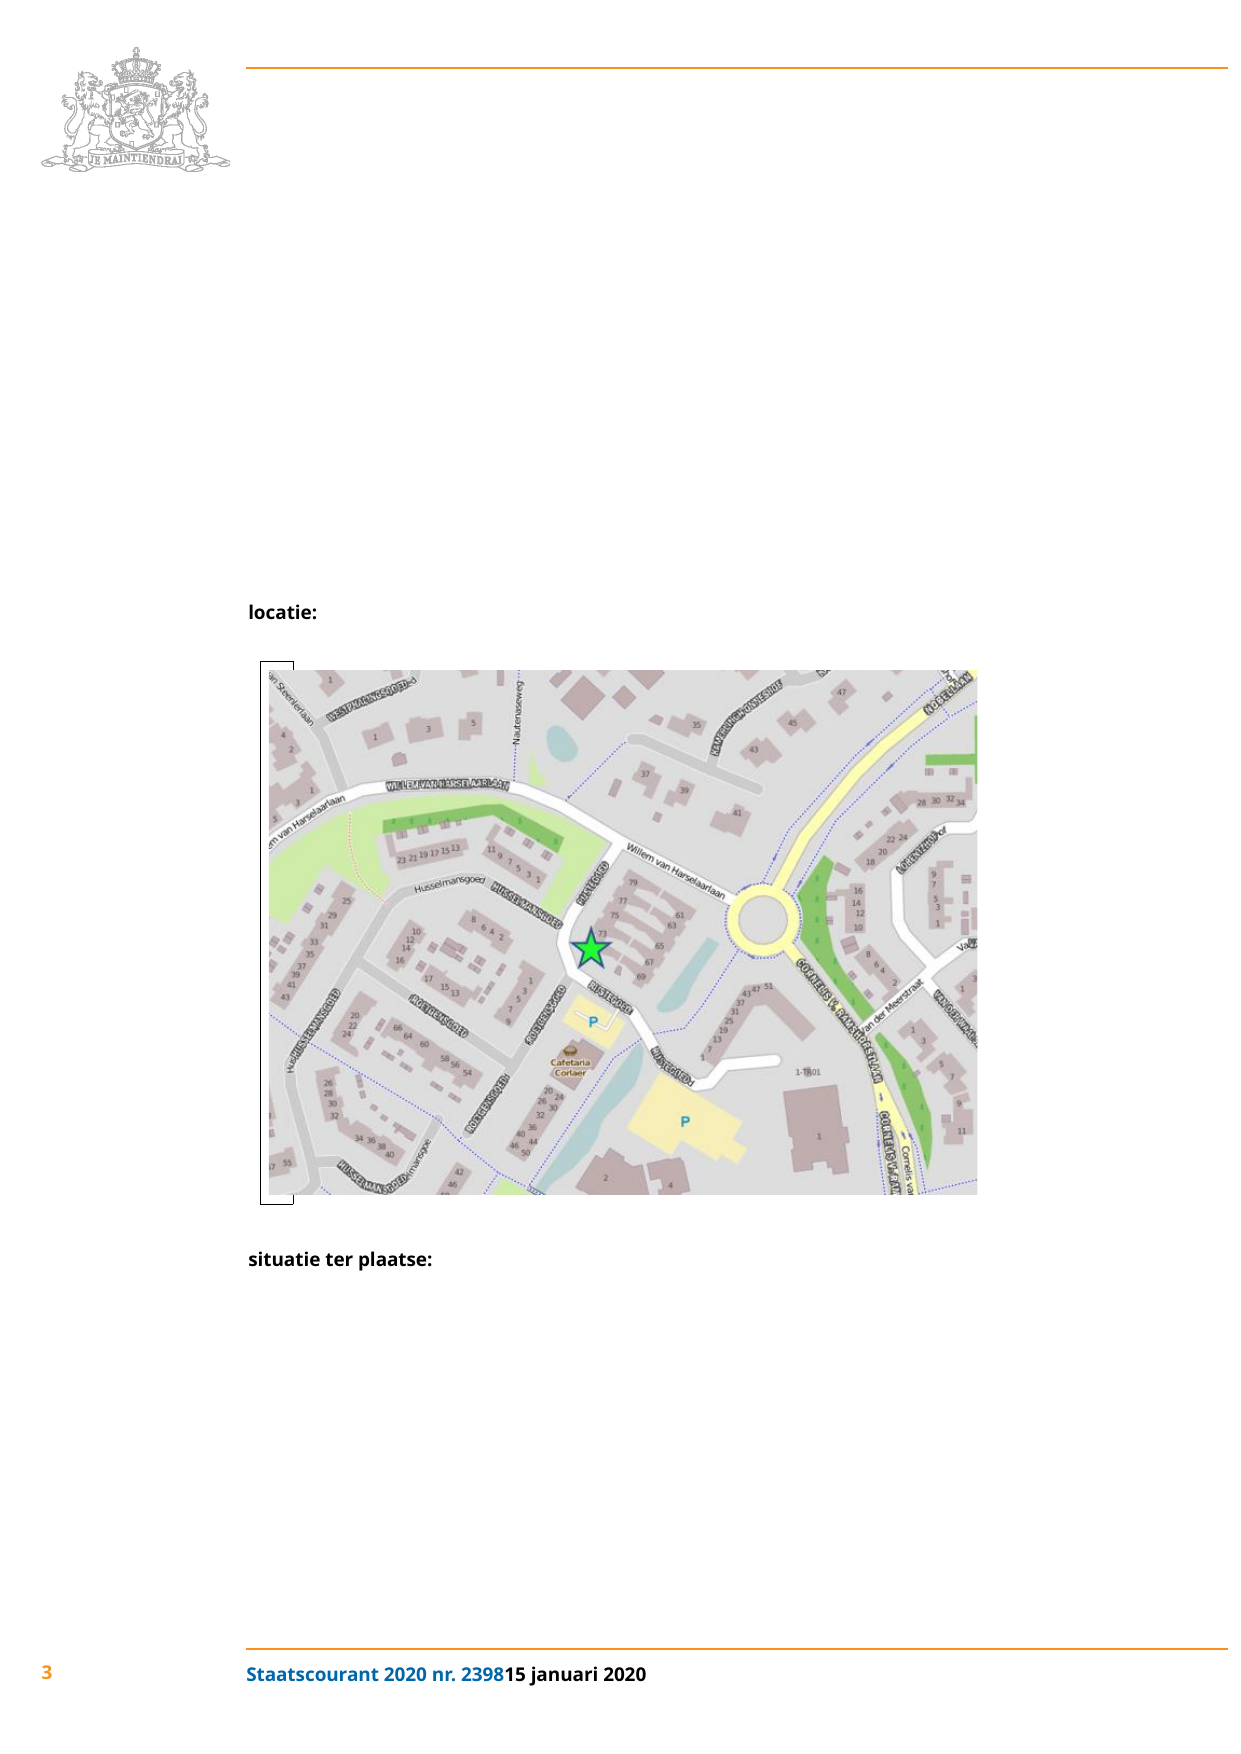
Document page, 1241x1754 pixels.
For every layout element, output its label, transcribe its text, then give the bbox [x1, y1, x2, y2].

text situatie ter plaatse: [248, 1246, 1152, 1271]
picture [41, 47, 231, 172]
picture [268, 670, 978, 1195]
text locatie: [248, 599, 1152, 625]
